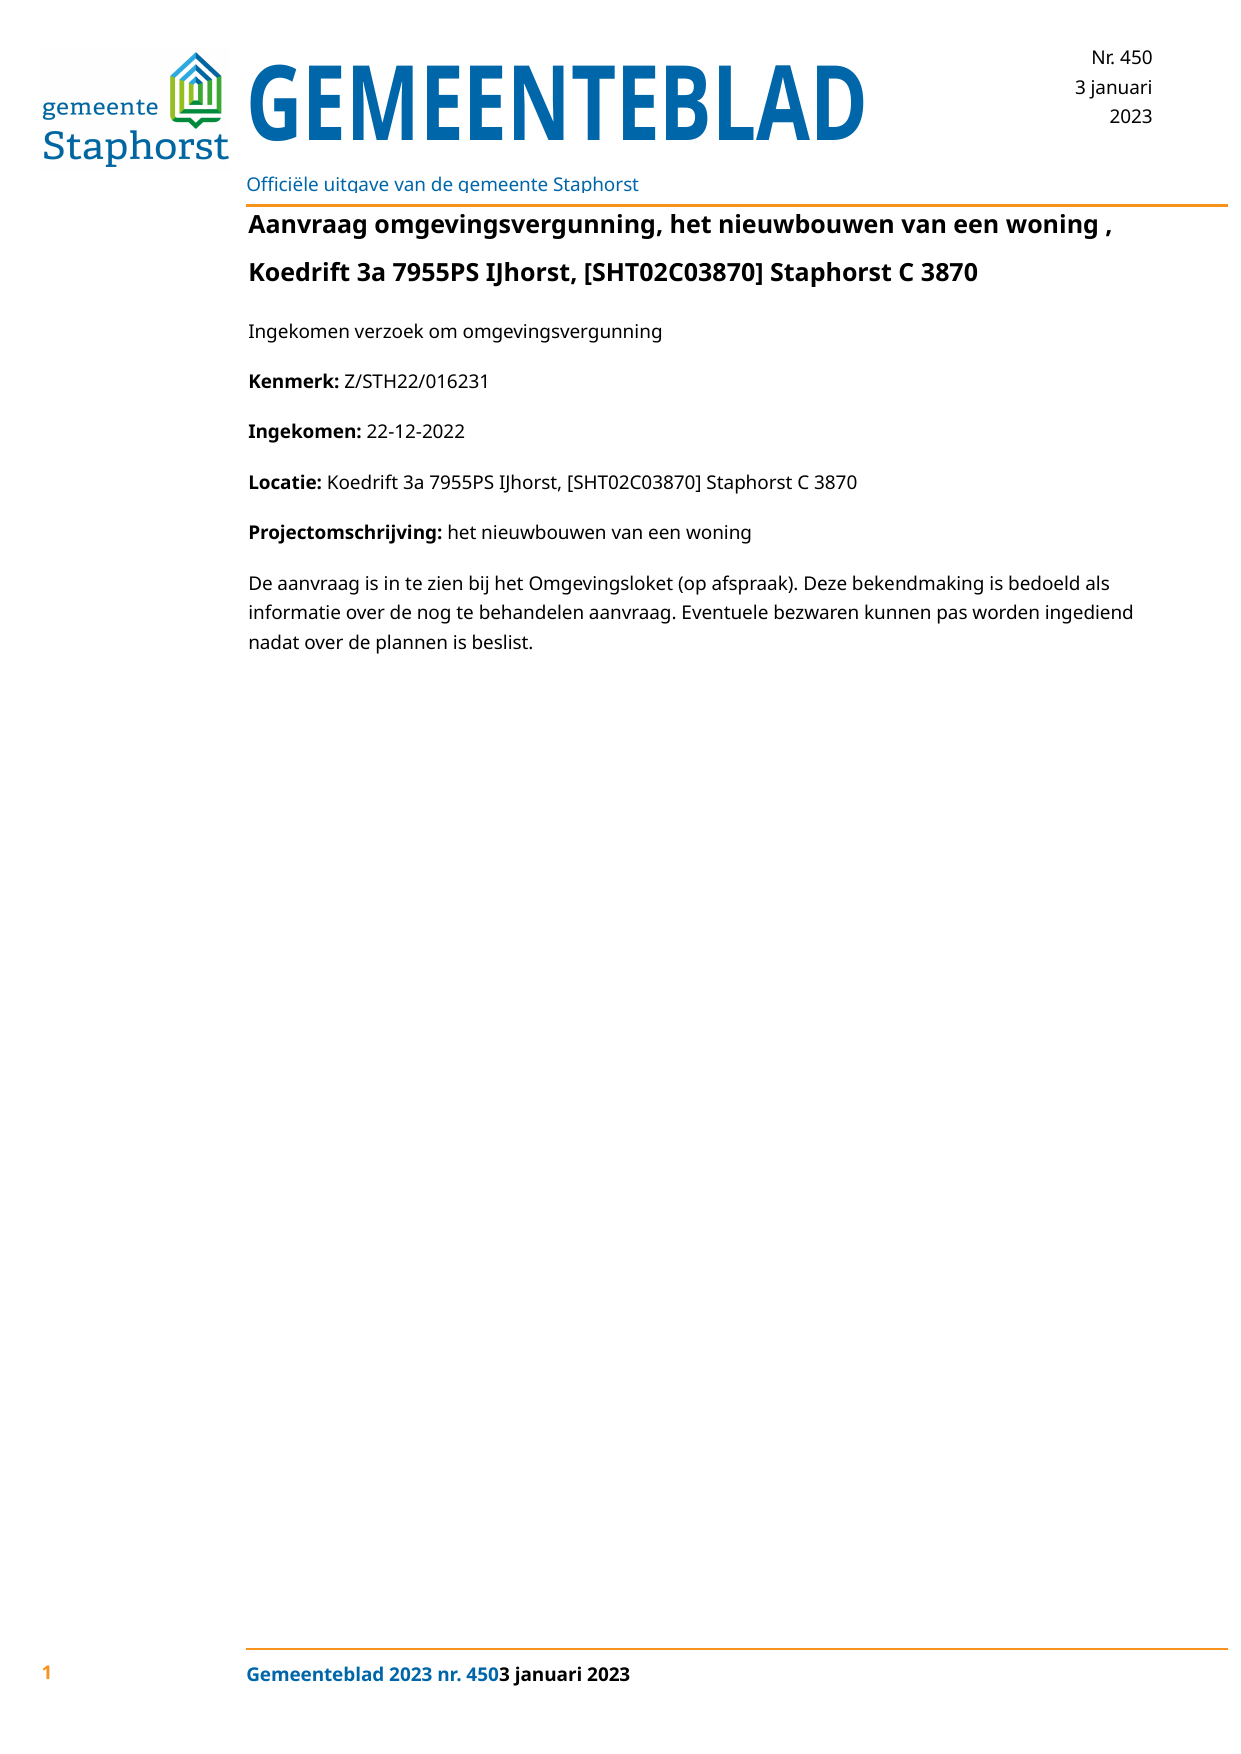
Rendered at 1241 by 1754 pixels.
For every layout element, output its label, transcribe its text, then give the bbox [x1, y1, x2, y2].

text Ingekomen verzoek om omgevingsvergunning [248, 318, 1152, 344]
text Locatie: Koedrift 3a 7955PS IJhorst, [SHT02C03870] Staphorst C 3870 [248, 469, 1152, 495]
text Projectomschrijving: het nieuwbouwen van een woning [248, 519, 1152, 545]
text De aanvraag is in te zien bij het Omgevingsloket (op afspraak). Deze bekendmaking is bedoeld als informatie over de nog te behandelen aanvraag. Eventuele bezwaren kunnen pas worden ingediend nadat over de plannen is beslist. [248, 570, 1152, 655]
text Aanvraag omgevingsvergunning, het nieuwbouwen van een woning , Koedrift 3a 7955PS IJhorst, [SHT02C03870] Staphorst C 3870 [248, 207, 1152, 288]
text Ingekomen: 22-12-2022 [248, 419, 1152, 444]
picture [41, 47, 231, 172]
text Kenmerk: Z/STH22/016231 [248, 368, 1152, 394]
